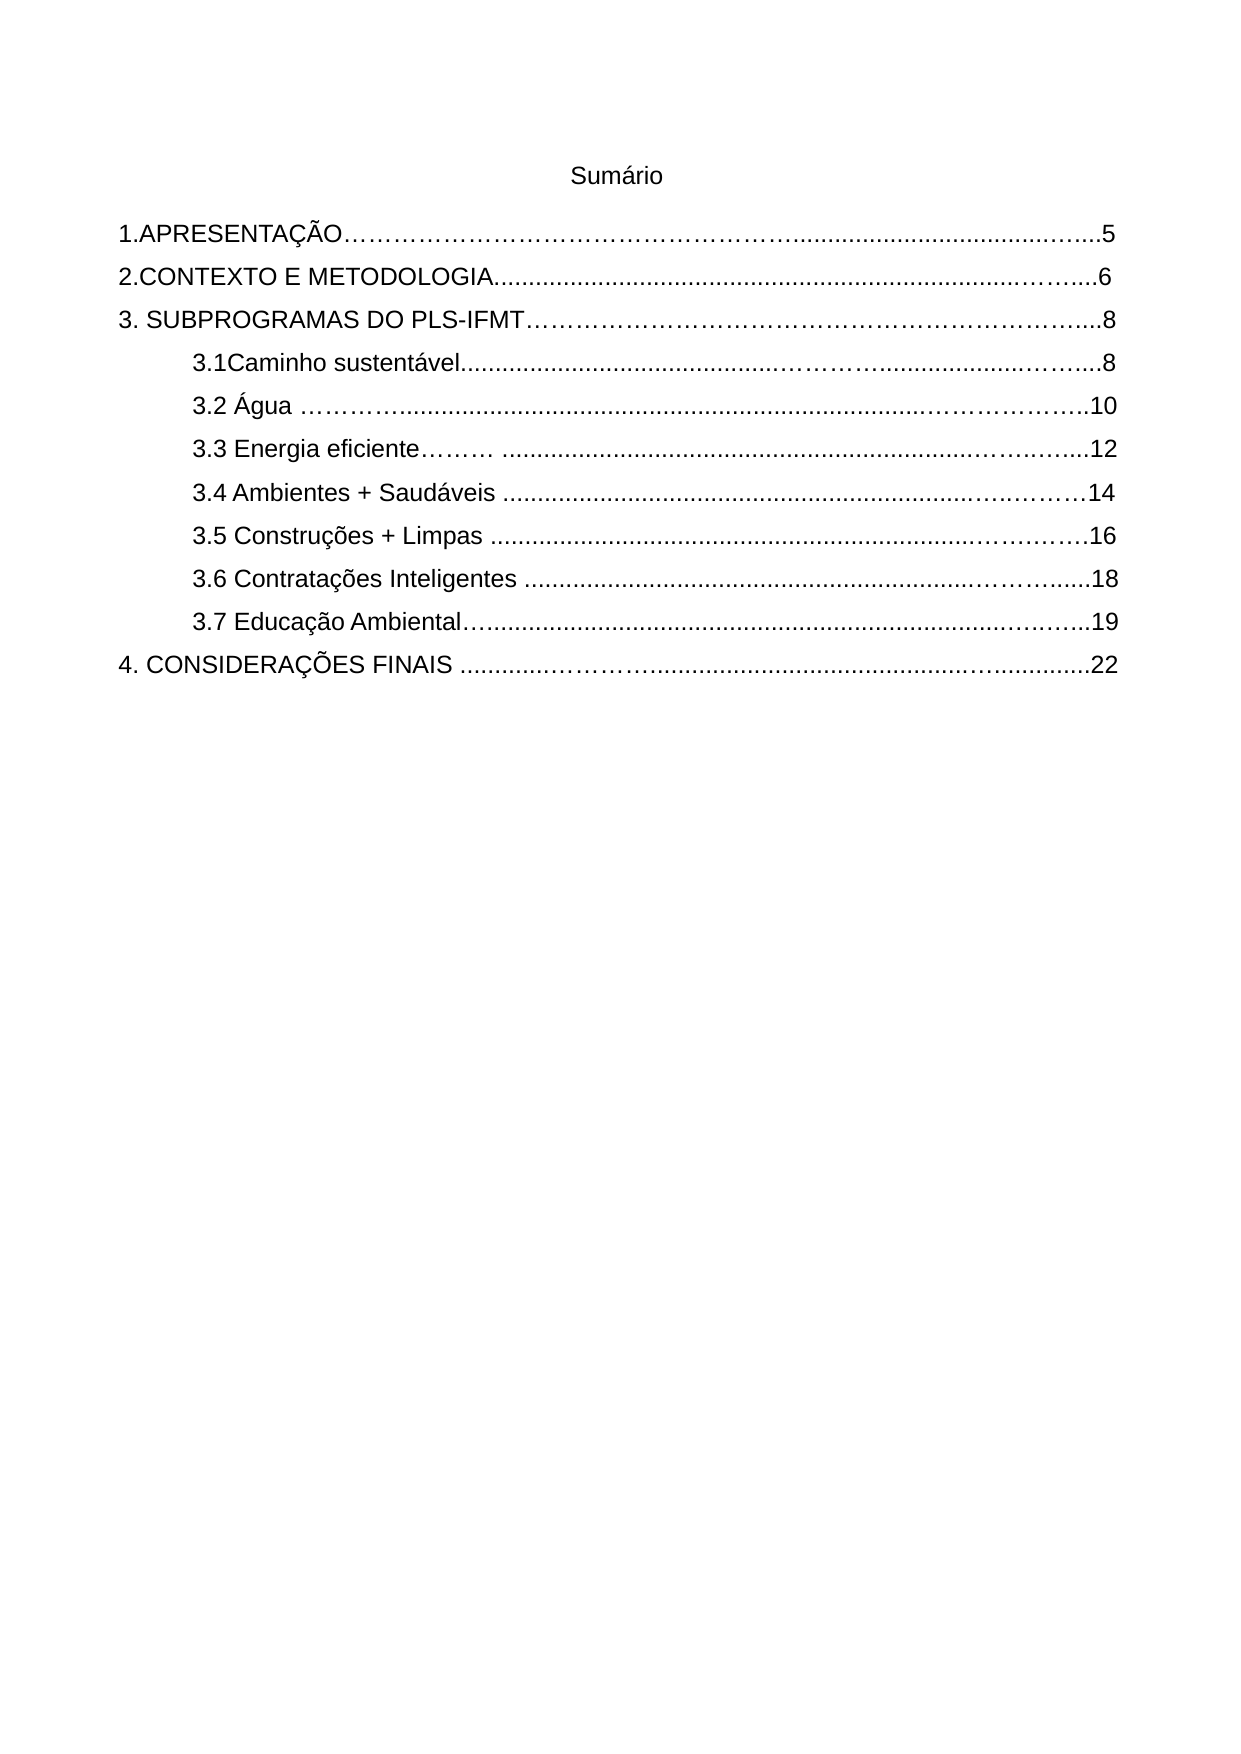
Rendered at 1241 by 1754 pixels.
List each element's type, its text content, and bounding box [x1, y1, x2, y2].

text 3.1Caminho sustentável..............................................………….....................……....8 [118, 348, 1122, 377]
text 3.2 Água …………............................................................................………………..10 [118, 391, 1122, 420]
text 3. SUBPROGRAMAS DO PLS-IFMT…………………………………………………………....8 [118, 305, 1122, 334]
text 3.3 Energia eficiente……… ....................................................................……..…....12 [118, 434, 1122, 463]
text 4. CONSIDERAÇÕES FINAIS .............…………..............................................…..............22 [118, 650, 1122, 679]
text Sumário [118, 161, 1122, 190]
text 3.4 Ambientes + Saudáveis ....................................................................…..………14 [118, 477, 1122, 506]
text 3.7 Educação Ambiental…...........................................................................…..…...19 [118, 607, 1122, 636]
text 3.6 Contratações Inteligentes .................................................................………......18 [118, 564, 1122, 592]
text 1.APRESENTAÇÃO……………………………………………….....................................…....5 2.CONTEXTO E METODOLOGIA............................................................................……....6 [118, 219, 1122, 291]
text 3.5 Construções + Limpas ......................................................................…….…….16 [118, 521, 1122, 549]
